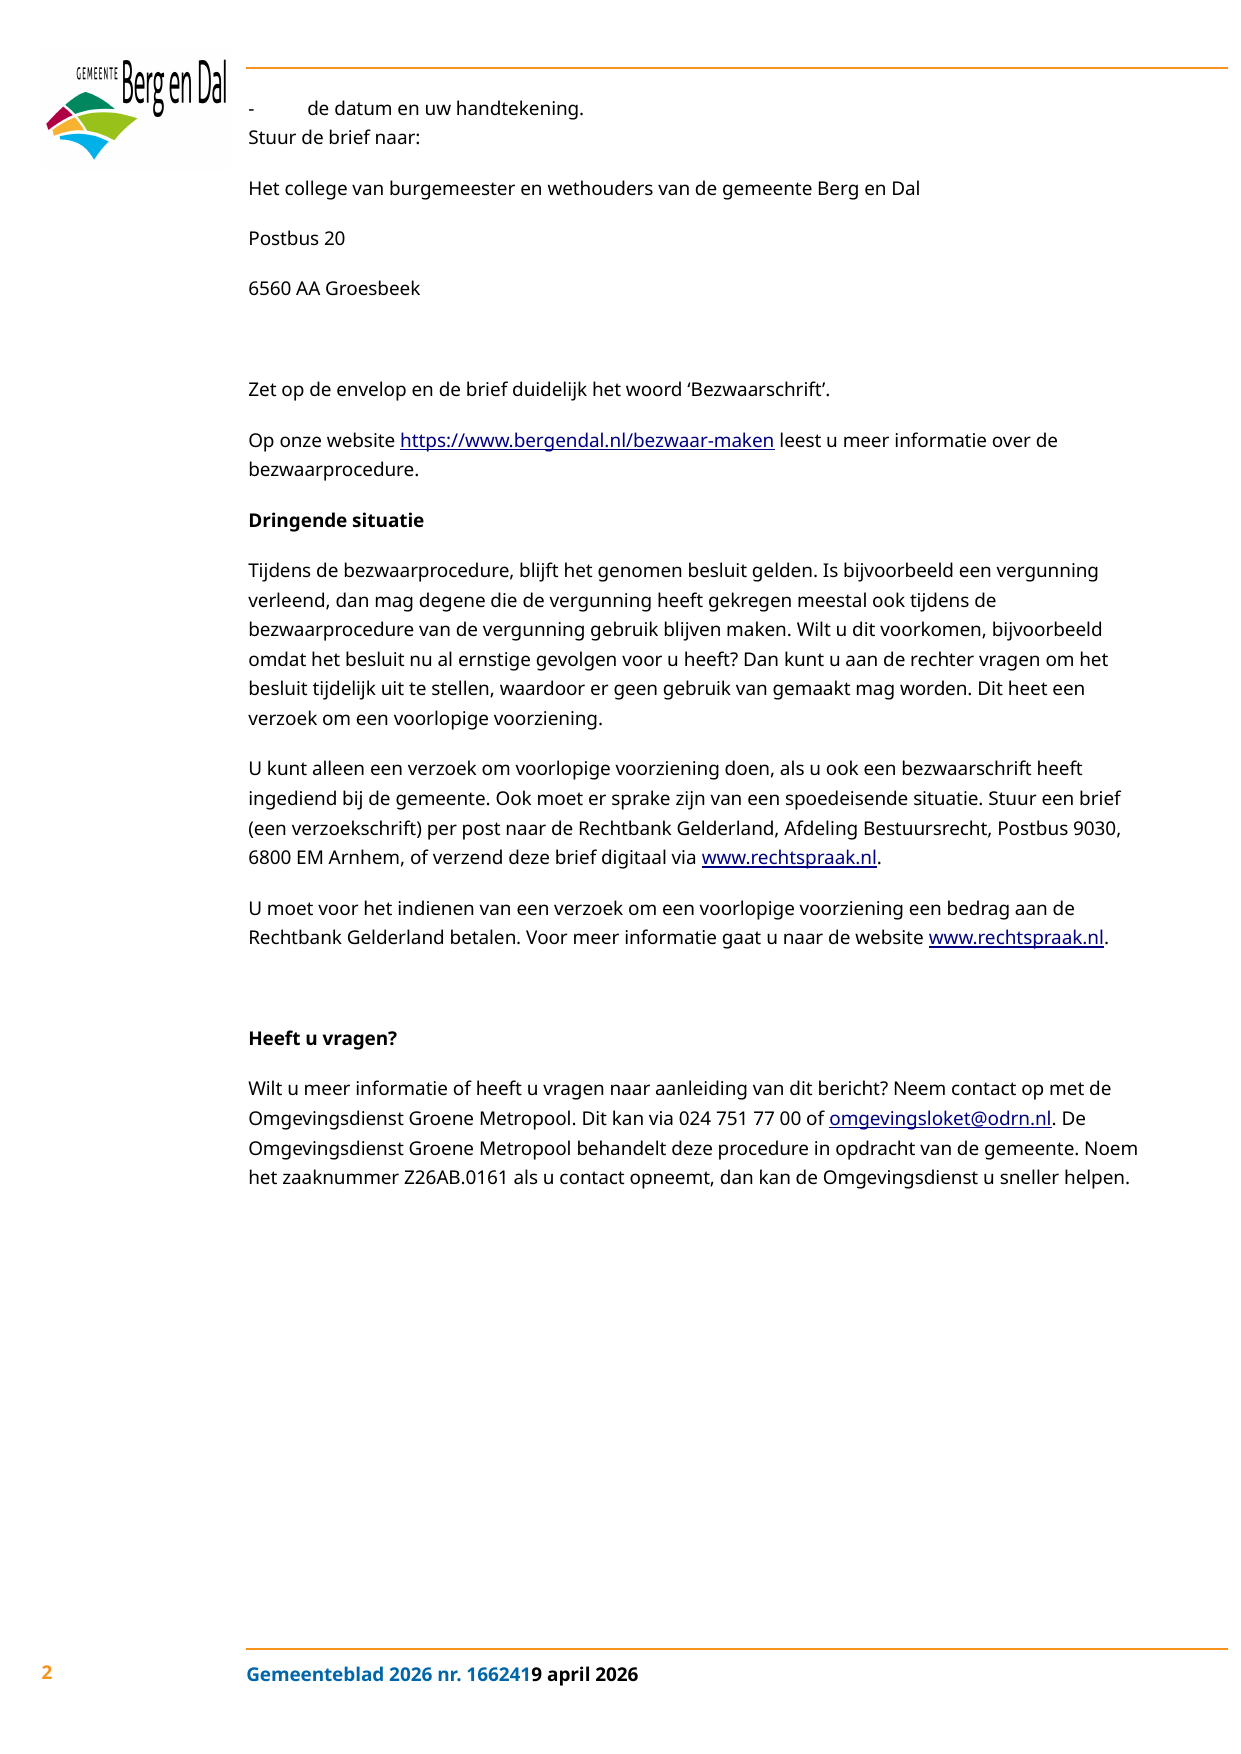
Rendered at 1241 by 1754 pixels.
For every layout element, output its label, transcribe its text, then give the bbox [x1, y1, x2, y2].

picture [41, 47, 231, 172]
list de datum en uw handtekening. [248, 95, 1152, 121]
text Op onze website https://www.bergendal.nl/bezwaar-maken leest u meer informatie over de bezwaarprocedure. [248, 427, 1152, 482]
text U kunt alleen een verzoek om voorlopige voorziening doen, als u ook een bezwaarschrift heeft ingediend bij de gemeente. Ook moet er sprake zijn van een spoedeisende situatie. Stuur een brief (een verzoekschrift) per post naar de Rechtbank Gelderland, Afdeling Bestuursrecht, Postbus 9030, 6800 EM Arnhem, of verzend deze brief digitaal via www.rechtspraak.nl. [248, 756, 1152, 870]
text Dringende situatie [248, 507, 1152, 533]
text Wilt u meer informatie of heeft u vragen naar aanleiding van dit bericht? Neem contact op met de Omgevingsdienst Groene Metropool. Dit kan via 024 751 77 00 of omgevingsloket@odrn.nl. De Omgevingsdienst Groene Metropool behandelt deze procedure in opdracht van de gemeente. Noem het zaaknummer Z26AB.0161 als u contact opneemt, dan kan de Omgevingsdienst u sneller helpen. [248, 1076, 1152, 1190]
text Het college van burgemeester en wethouders van de gemeente Berg en Dal [248, 175, 1152, 201]
text Tijdens de bezwaarprocedure, blijft het genomen besluit gelden. Is bijvoorbeeld een vergunning verleend, dan mag degene die de vergunning heeft gekregen meestal ook tijdens de bezwaarprocedure van de vergunning gebruik blijven maken. Wilt u dit voorkomen, bijvoorbeeld omdat het besluit nu al ernstige gevolgen voor u heeft? Dan kunt u aan de rechter vragen om het besluit tijdelijk uit te stellen, waardoor er geen gebruik van gemaakt mag worden. Dit heet een verzoek om een voorlopige voorziening. [248, 557, 1152, 731]
text 6560 AA Groesbeek [248, 276, 1152, 301]
text Stuur de brief naar: [248, 124, 1152, 150]
text Zet op de envelop en de brief duidelijk het woord ‘Bezwaarschrift’. [248, 376, 1152, 402]
text U moet voor het indienen van een verzoek om een voorlopige voorziening een bedrag aan de Rechtbank Gelderland betalen. Voor meer informatie gaat u naar de website www.rechtspraak.nl. [248, 895, 1152, 950]
text Heeft u vragen? [248, 1025, 1152, 1051]
text Postbus 20 [248, 225, 1152, 251]
